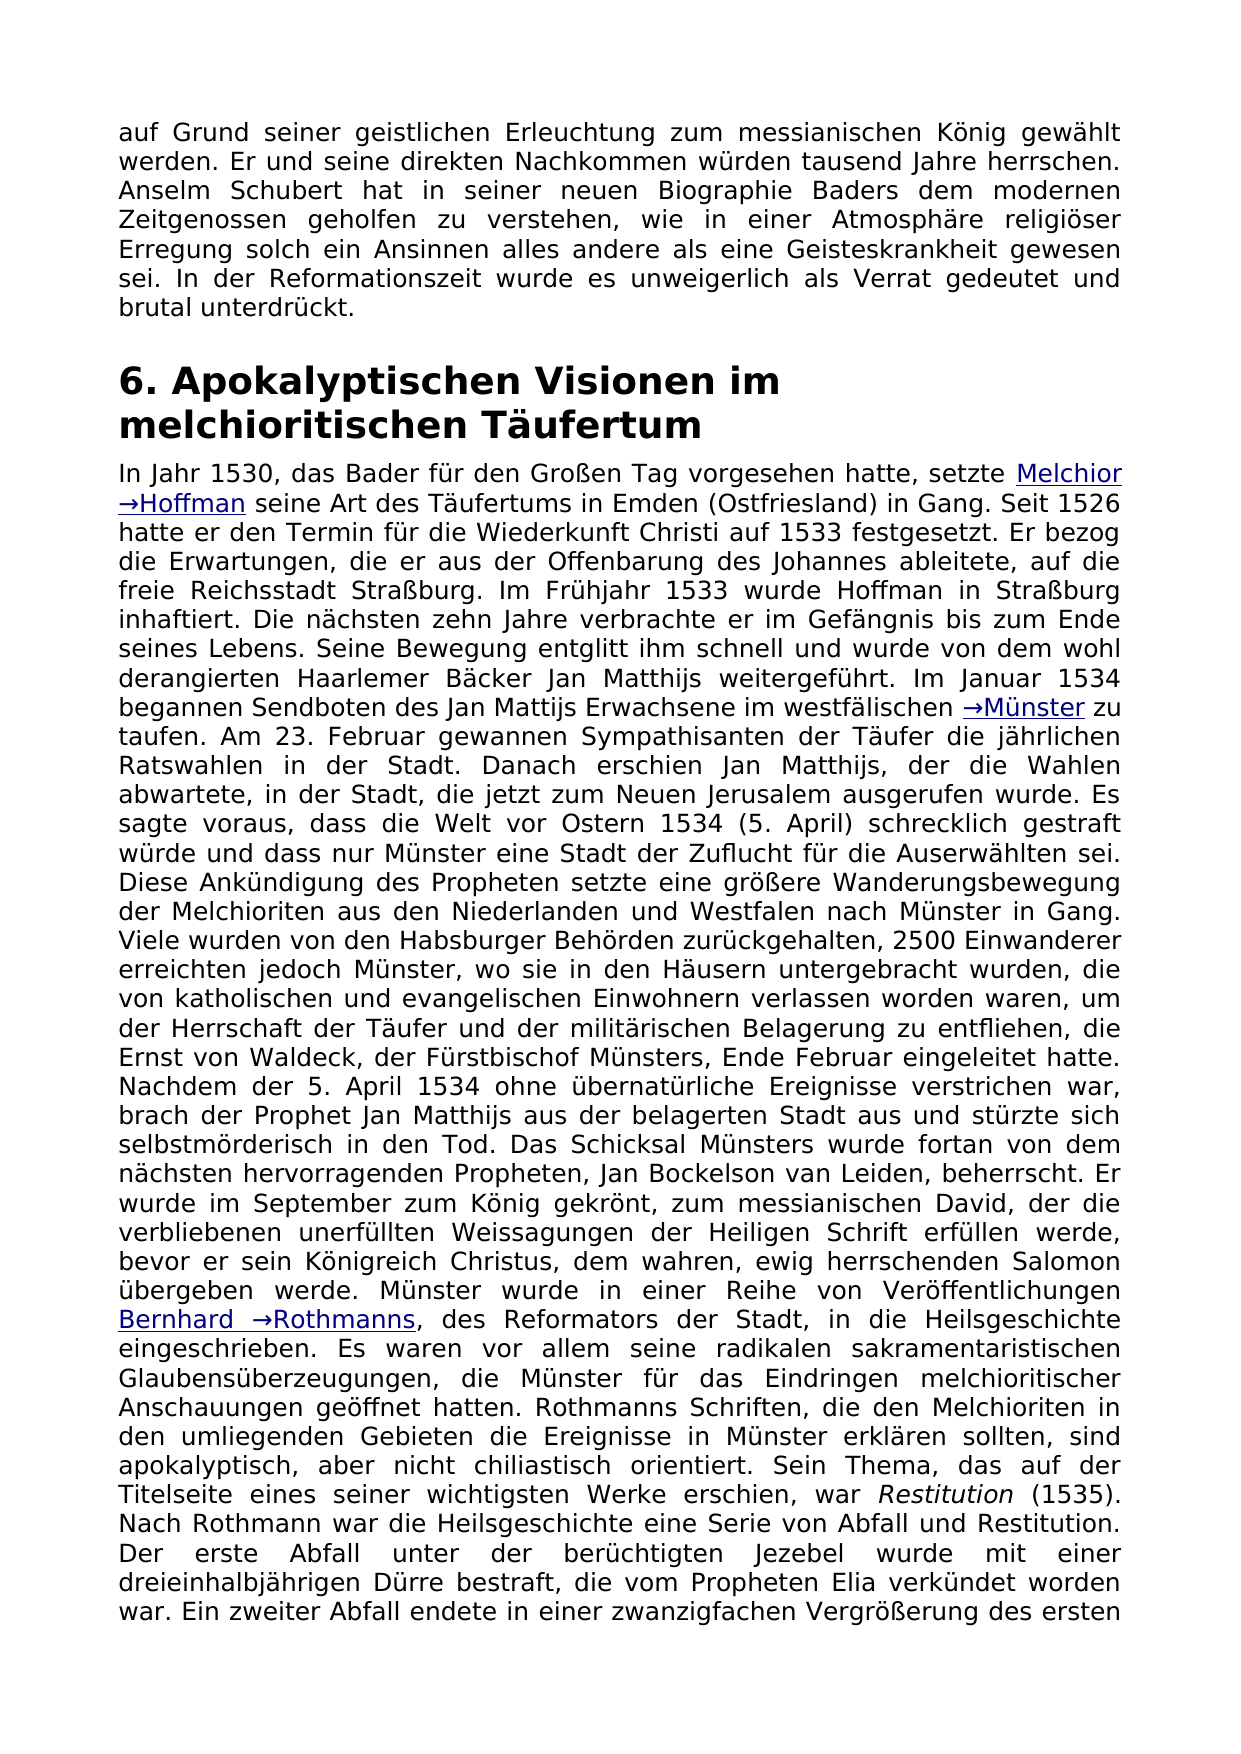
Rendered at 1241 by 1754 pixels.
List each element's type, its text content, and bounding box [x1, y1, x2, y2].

subtitle 6. Apokalyptischen Visionen im melchioritischen Täufertum [118, 360, 1122, 447]
text In Jahr 1530, das Bader für den Großen Tag vorgesehen hatte, setzte Melchior →Hoffman seine Art des Täufertums in Emden (Ostfriesland) in Gang. Seit 1526 hatte er den Termin für die Wiederkunft Christi auf 1533 festgesetzt. Er bezog die Erwartungen, die er aus der Offenbarung des Johannes ableitete, auf die freie Reichsstadt Straßburg. Im Frühjahr 1533 wurde Hoffman in Straßburg inhaftiert. Die nächsten zehn Jahre verbrachte er im Gefängnis bis zum Ende seines Lebens. Seine Bewegung entglitt ihm schnell und wurde von dem wohl derangierten Haarlemer Bäcker Jan Matthijs weitergeführt. Im Januar 1534 begannen Sendboten des Jan Mattijs Erwachsene im westfälischen →Münster zu taufen. Am 23. Februar gewannen Sympathisanten der Täufer die jährlichen Ratswahlen in der Stadt. Danach erschien Jan Matthijs, der die Wahlen abwartete, in der Stadt, die jetzt zum Neuen Jerusalem ausgerufen wurde. Es sagte voraus, dass die Welt vor Ostern 1534 (5. April) schrecklich gestraft würde und dass nur Münster eine Stadt der Zuflucht für die Auserwählten sei. Diese Ankündigung des Propheten setzte eine größere Wanderungsbewegung der Melchioriten aus den Niederlanden und Westfalen nach Münster in Gang. Viele wurden von den Habsburger Behörden zurückgehalten, 2500 Einwanderer erreichten jedoch Münster, wo sie in den Häusern untergebracht wurden, die von katholischen und evangelischen Einwohnern verlassen worden waren, um der Herrschaft der Täufer und der militärischen Belagerung zu entfliehen, die Ernst von Waldeck, der Fürstbischof Münsters, Ende Februar eingeleitet hatte. Nachdem der 5. April 1534 ohne übernatürliche Ereignisse verstrichen war, brach der Prophet Jan Matthijs aus der belagerten Stadt aus und stürzte sich selbstmörderisch in den Tod. Das Schicksal Münsters wurde fortan von dem nächsten hervorragenden Propheten, Jan Bockelson van Leiden, beherrscht. Er wurde im September zum König gekrönt, zum messianischen David, der die verbliebenen unerfüllten Weissagungen der Heiligen Schrift erfüllen werde, bevor er sein Königreich Christus, dem wahren, ewig herrschenden Salomon übergeben werde. Münster wurde in einer Reihe von Veröffentlichungen Bernhard →Rothmanns, des Reformators der Stadt, in die Heilsgeschichte eingeschrieben. Es waren vor allem seine radikalen sakramentaristischen Glaubensüberzeugungen, die Münster für das Eindringen melchioritischer Anschauungen geöffnet hatten. Rothmanns Schriften, die den Melchioriten in den umliegenden Gebieten die Ereignisse in Münster erklären sollten, sind apokalyptisch, aber nicht chiliastisch orientiert. Sein Thema, das auf der Titelseite eines seiner wichtigsten Werke erschien, war Restitution (1535). Nach Rothmann war die Heilsgeschichte eine Serie von Abfall und Restitution. Der erste Abfall unter der berüchtigten Jezebel wurde mit einer dreieinhalbjährigen Dürre bestraft, die vom Propheten Elia verkündet worden war. Ein zweiter Abfall endete in einer zwanzigfachen Vergrößerung des ersten [118, 459, 1122, 1626]
text auf Grund seiner geistlichen Erleuchtung zum messianischen König gewählt werden. Er und seine direkten Nachkommen würden tausend Jahre herrschen. Anselm Schubert hat in seiner neuen Biographie Baders dem modernen Zeitgenossen geholfen zu verstehen, wie in einer Atmosphäre religiöser Erregung solch ein Ansinnen alles andere als eine Geisteskrankheit gewesen sei. In der Reformationszeit wurde es unweigerlich als Verrat gedeutet und brutal unterdrückt. [118, 118, 1122, 322]
